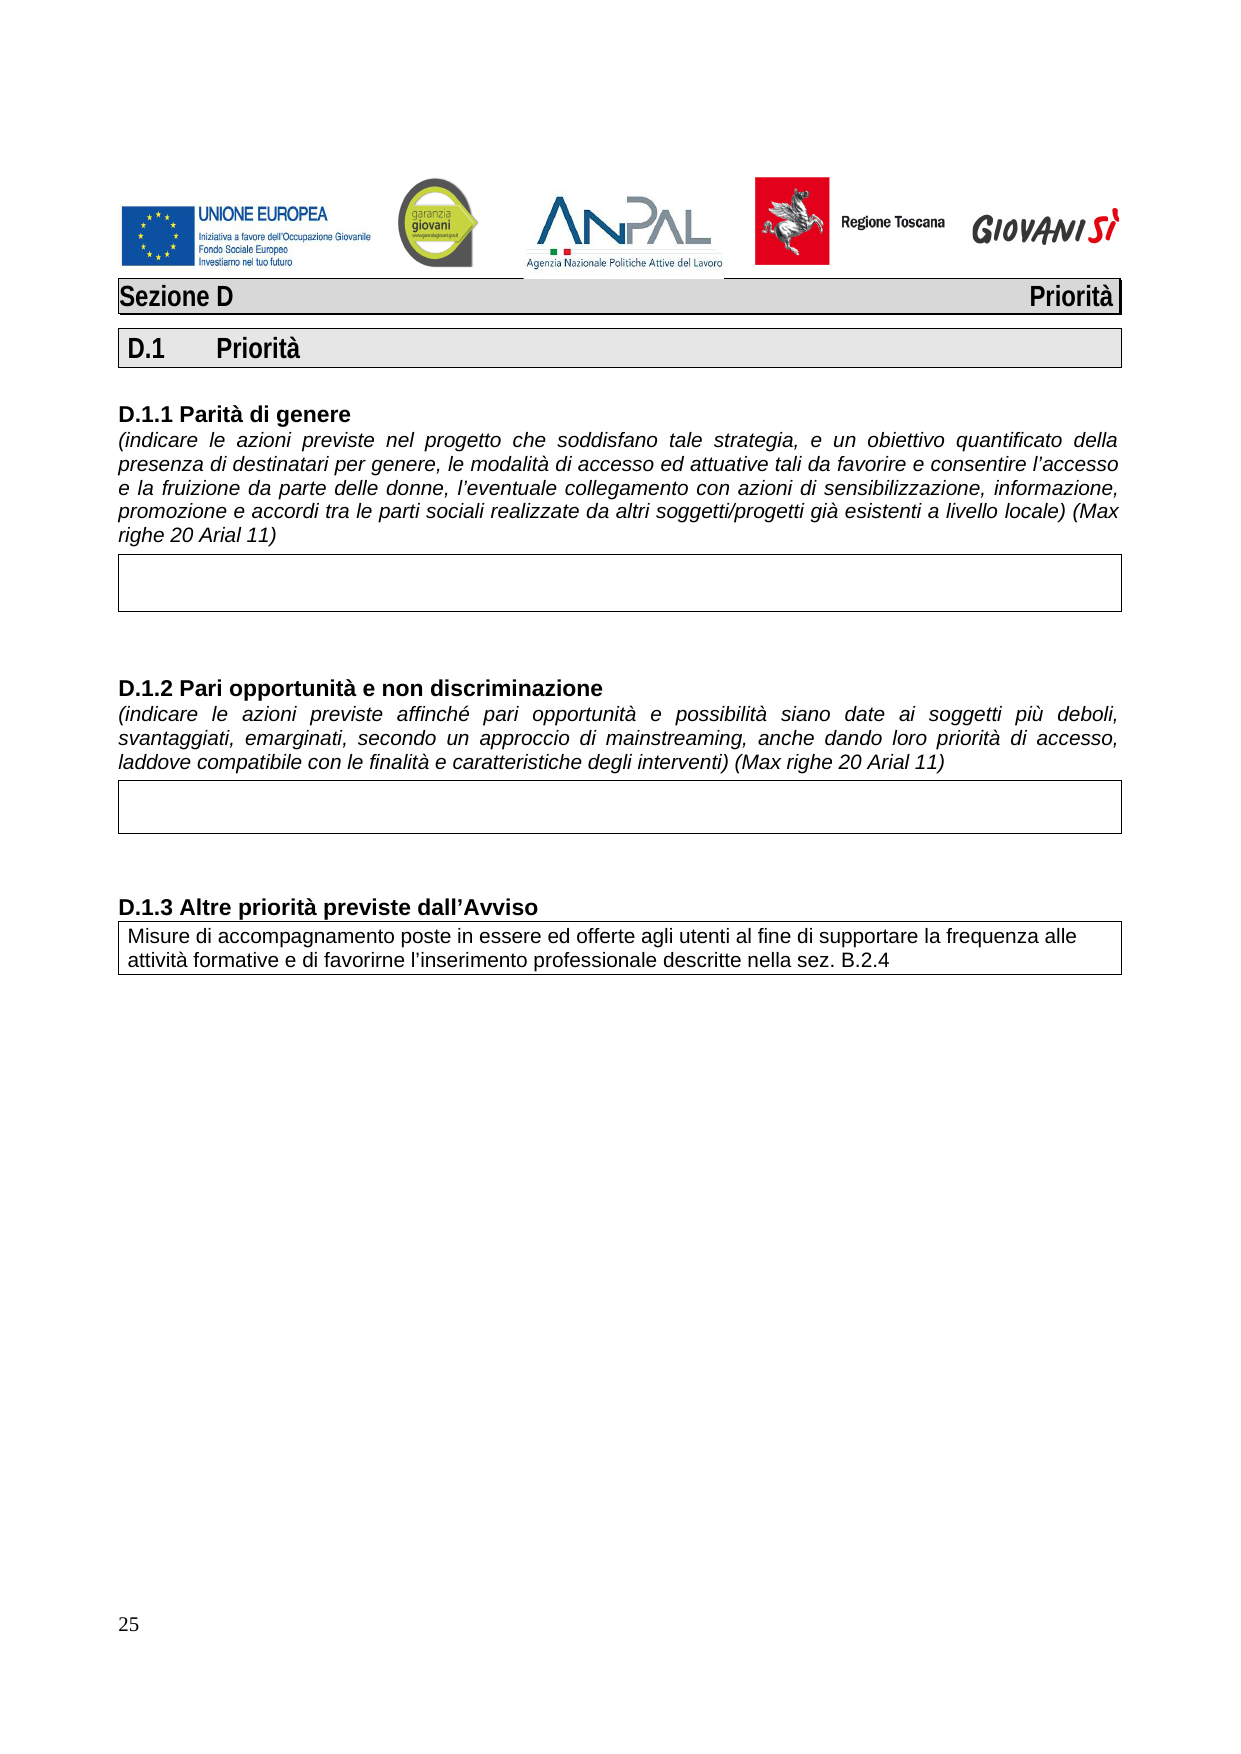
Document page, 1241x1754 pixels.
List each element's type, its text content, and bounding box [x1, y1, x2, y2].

text (indicare le azioni previste affinché pari opportunità e possibilità siano date ai soggetti più deboli, svantaggiati, emarginati, secondo un approccio di mainstreaming, anche dando loro priorità di accesso, laddove compatibile con le finalità e caratteristiche degli interventi) (Max righe 20 Arial 11) [118, 702, 1122, 773]
text Misure di accompagnamento poste in essere ed offerte agli utenti al fine di supportare la frequenza alle attività formative e di favorirne l’inserimento professionale descritte nella sez. B.2.4 [119, 922, 1121, 974]
text D.1 Priorità [119, 329, 1121, 367]
text Sezione D Priorità [119, 279, 1119, 313]
text D.1.3 Altre priorità previste dall’Avviso [118, 894, 1122, 921]
picture [755, 177, 946, 265]
picture [972, 208, 1120, 245]
text (indicare le azioni previste nel progetto che soddisfano tale strategia, e un obiettivo quantificato della presenza di destinatari per genere, le modalità di accesso ed attuative tali da favorire e consentire l’accesso e la fruizione da parte delle donne, l’eventuale collegamento con azioni di sensibilizzazione, informazione, promozione e accordi tra le parti sociali realizzate da altri soggetti/progetti già esistenti a livello locale) (Max righe 20 Arial 11) [118, 427, 1122, 547]
text D.1.2 Pari opportunità e non discriminazione [118, 675, 1122, 702]
text D.1.1 Parità di genere [118, 401, 1122, 427]
picture [398, 177, 479, 268]
